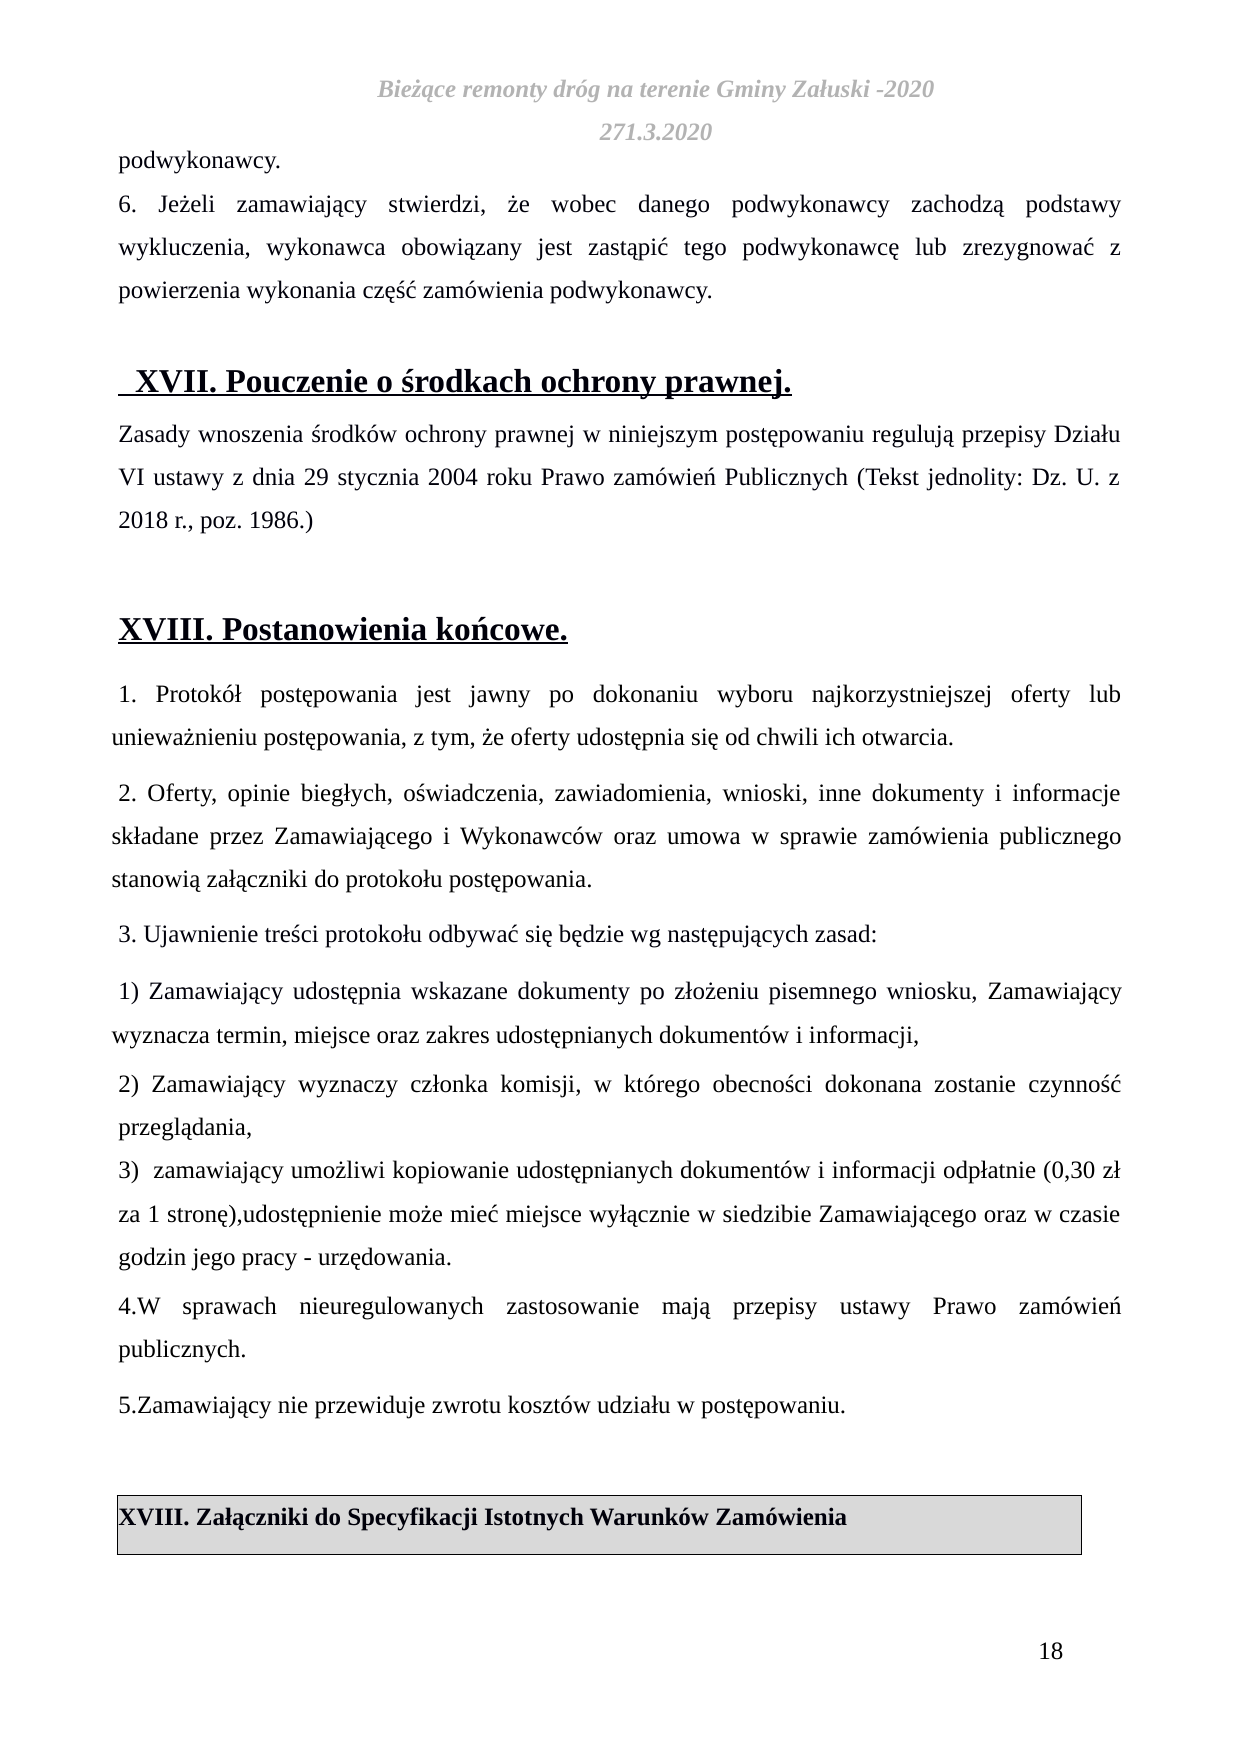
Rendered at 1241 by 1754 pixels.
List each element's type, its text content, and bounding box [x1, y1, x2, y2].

text 3. Ujawnienie treści protokołu odbywać się będzie wg następujących zasad: [111, 919, 1122, 948]
text 1. Protokół postępowania jest jawny po dokonaniu wyboru najkorzystniejszej oferty lub unieważnieniu postępowania, z tym, że oferty udostępnia się od chwili ich otwarcia. [111, 679, 1122, 751]
text XVIII. Postanowienia końcowe. [118, 609, 1122, 647]
text 4.W sprawach nieuregulowanych zastosowanie mają przepisy ustawy Prawo zamówień publicznych. [118, 1291, 1122, 1363]
table_header XVIII. Załączniki do Specyfikacji Istotnych Warunków Zamówienia [118, 1496, 1081, 1554]
text 2) Zamawiający wyznaczy członka komisji, w którego obecności dokonana zostanie czynność przeglądania, [118, 1069, 1122, 1141]
text 1) Zamawiający udostępnia wskazane dokumenty po złożeniu pisemnego wniosku, Zamawiający wyznacza termin, miejsce oraz zakres udostępnianych dokumentów i informacji, [111, 975, 1122, 1049]
text 3) zamawiający umożliwi kopiowanie udostępnianych dokumentów i informacji odpłatnie (0,30 zł za 1 stronę),udostępnienie może mieć miejsce wyłącznie w siedzibie Zamawiającego oraz w czasie godzin jego pracy - urzędowania. [118, 1156, 1122, 1271]
text XVII. Pouczenie o środkach ochrony prawnej. [118, 361, 1122, 399]
text 6. Jeżeli zamawiający stwierdzi, że wobec danego podwykonawcy zachodzą podstawy wykluczenia, wykonawca obowiązany jest zastąpić tego podwykonawcę lub zrezygnować z powierzenia wykonania część zamówienia podwykonawcy. [118, 189, 1122, 304]
text 5.Zamawiający nie przewiduje zwrotu kosztów udziału w postępowaniu. [118, 1390, 1122, 1419]
text podwykonawcy. [118, 146, 1122, 174]
text 2. Oferty, opinie biegłych, oświadczenia, zawiadomienia, wnioski, inne dokumenty i informacje składane przez Zamawiającego i Wykonawców oraz umowa w sprawie zamówienia publicznego stanowią załączniki do protokołu postępowania. [111, 778, 1122, 893]
text Zasady wnoszenia środków ochrony prawnej w niniejszym postępowaniu regulują przepisy Działu VI ustawy z dnia 29 stycznia 2004 roku Prawo zamówień Publicznych (Tekst jednolity: Dz. U. z 2018 r., poz. 1986.) [118, 419, 1122, 534]
